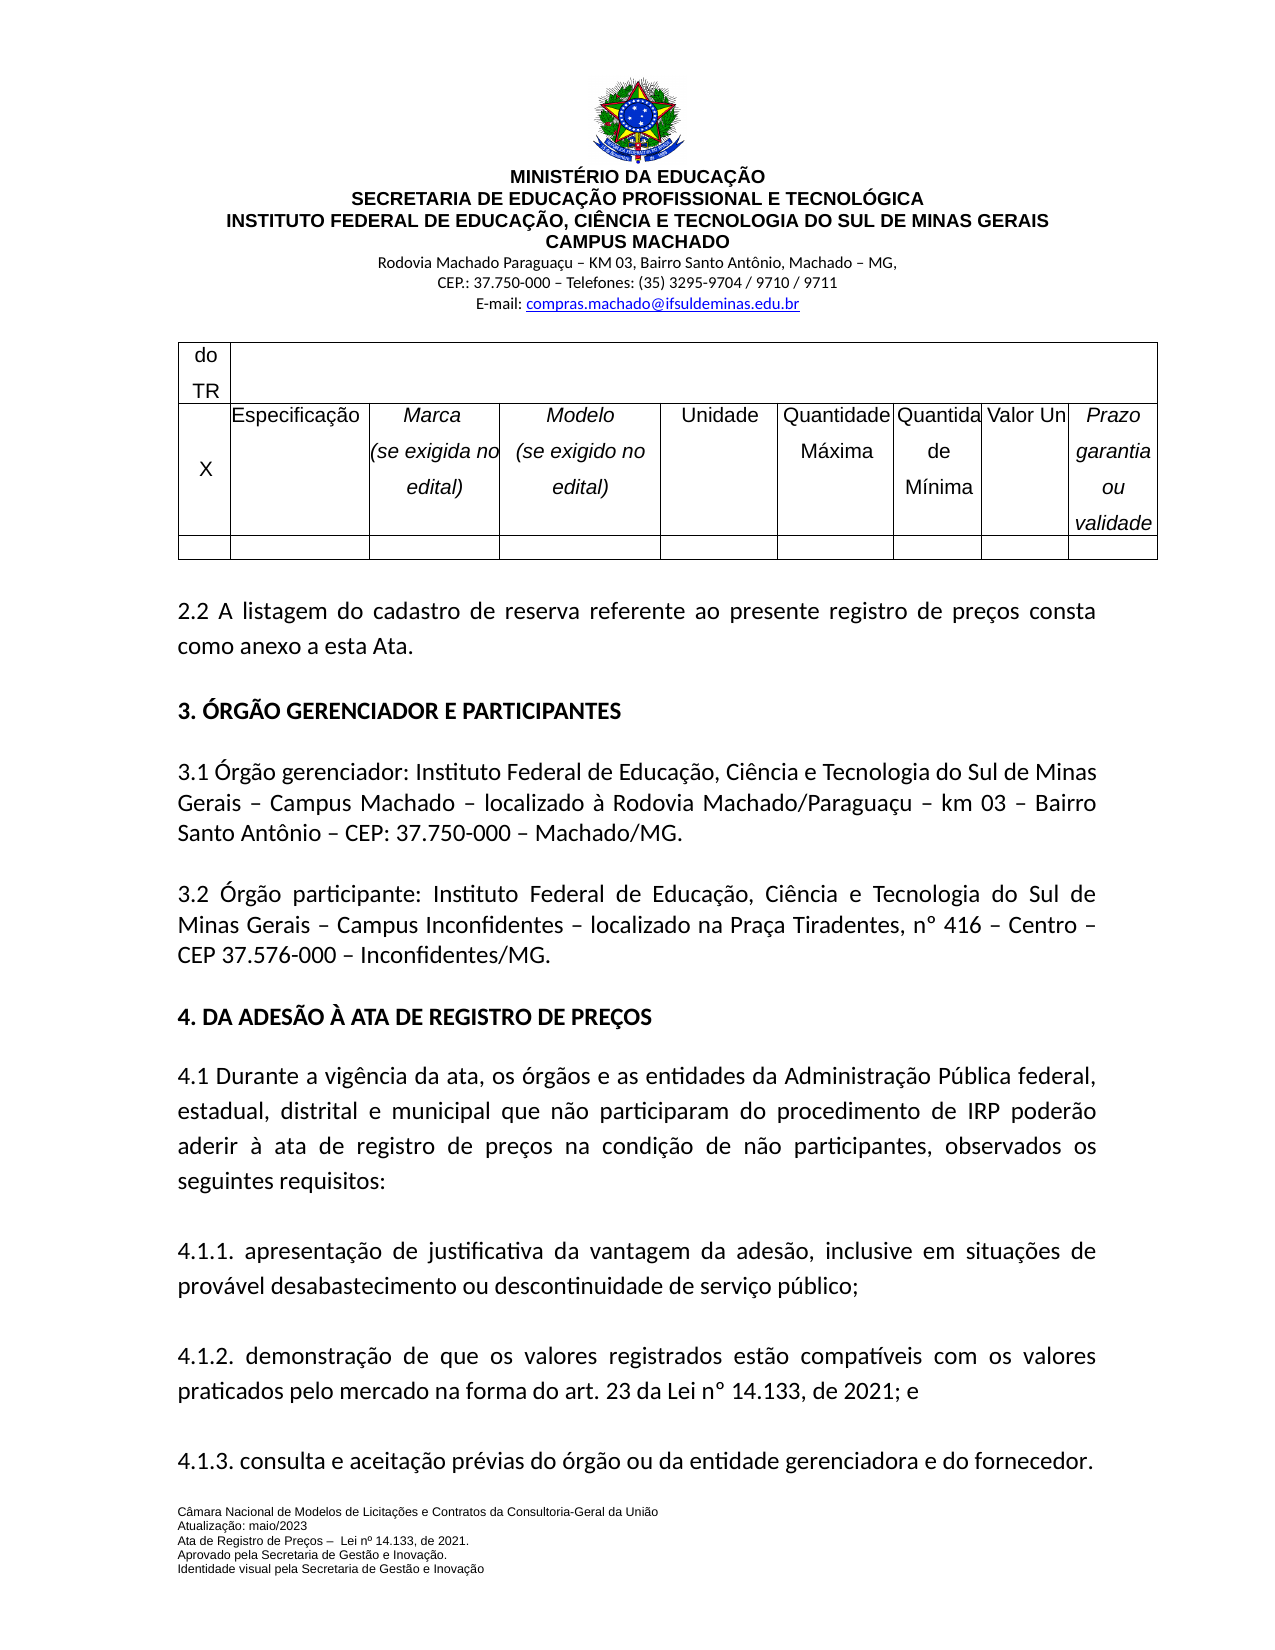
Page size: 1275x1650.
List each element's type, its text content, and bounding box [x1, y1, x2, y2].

text 2.2 A listagem do cadastro de reserva referente ao presente registro de preços consta como anexo a esta Ata. [177, 595, 1098, 660]
text 3. ÓRGÃO GERENCIADOR E PARTICIPANTES [177, 695, 1098, 726]
table_cell [894, 536, 981, 559]
table_cell [1069, 536, 1157, 559]
table_cell Marca (se exigida no edital) [370, 404, 499, 535]
text 3.2 Órgão participante: Instituto Federal de Educação, Ciência e Tecnologia do Sul de Minas Gerais – Campus Inconfidentes – localizado na Praça Tiradentes, nº 416 – Centro – CEP 37.576-000 – Inconfidentes/MG. [177, 878, 1098, 970]
table_cell Quantidade Mínima [894, 404, 981, 535]
text 4. DA ADESÃO À ATA DE REGISTRO DE PREÇOS [177, 1001, 1098, 1031]
table_cell [982, 536, 1068, 559]
table_cell Unidade [661, 404, 777, 535]
table_cell Especificação [231, 404, 369, 535]
table_cell [661, 536, 777, 559]
table_cell Valor Un [982, 404, 1068, 535]
list 4.1.1. apresentação de justificativa da vantagem da adesão, inclusive em situações de provável desabastecimento ou descontinuidade de serviço público; [177, 1235, 1098, 1300]
list 4.1.2. demonstração de que os valores registrados estão compatíveis com os valores praticados pelo mercado na forma do art. 23 da Lei nº 14.133, de 2021; e [177, 1340, 1098, 1405]
table_cell [500, 536, 660, 559]
table_cell Prazo garantia ou validade [1069, 404, 1157, 535]
table_header [231, 343, 1157, 403]
table_header do TR [179, 343, 230, 403]
table_cell [231, 536, 369, 559]
text 3.1 Órgão gerenciador: Instituto Federal de Educação, Ciência e Tecnologia do Sul de Minas Gerais – Campus Machado – localizado à Rodovia Machado/Paraguaçu – km 03 – Bairro Santo Antônio – CEP: 37.750-000 – Machado/MG. [177, 756, 1098, 848]
list 4.1 Durante a vigência da ata, os órgãos e as entidades da Administração Pública federal, estadual, distrital e municipal que não participaram do procedimento de IRP poderão aderir à ata de registro de preços na condição de não participantes, observados os seguintes requisitos: [177, 1060, 1098, 1195]
table_cell QuantidadeMáxima [778, 404, 893, 535]
table_cell [370, 536, 499, 559]
picture [588, 75, 687, 165]
table_cell X [179, 404, 230, 535]
list 4.1.3. consulta e aceitação prévias do órgão ou da entidade gerenciadora e do fornecedor. [177, 1445, 1098, 1475]
table_cell Modelo (se exigido no edital) [500, 404, 660, 535]
table_cell [179, 536, 230, 559]
table_cell [778, 536, 893, 559]
